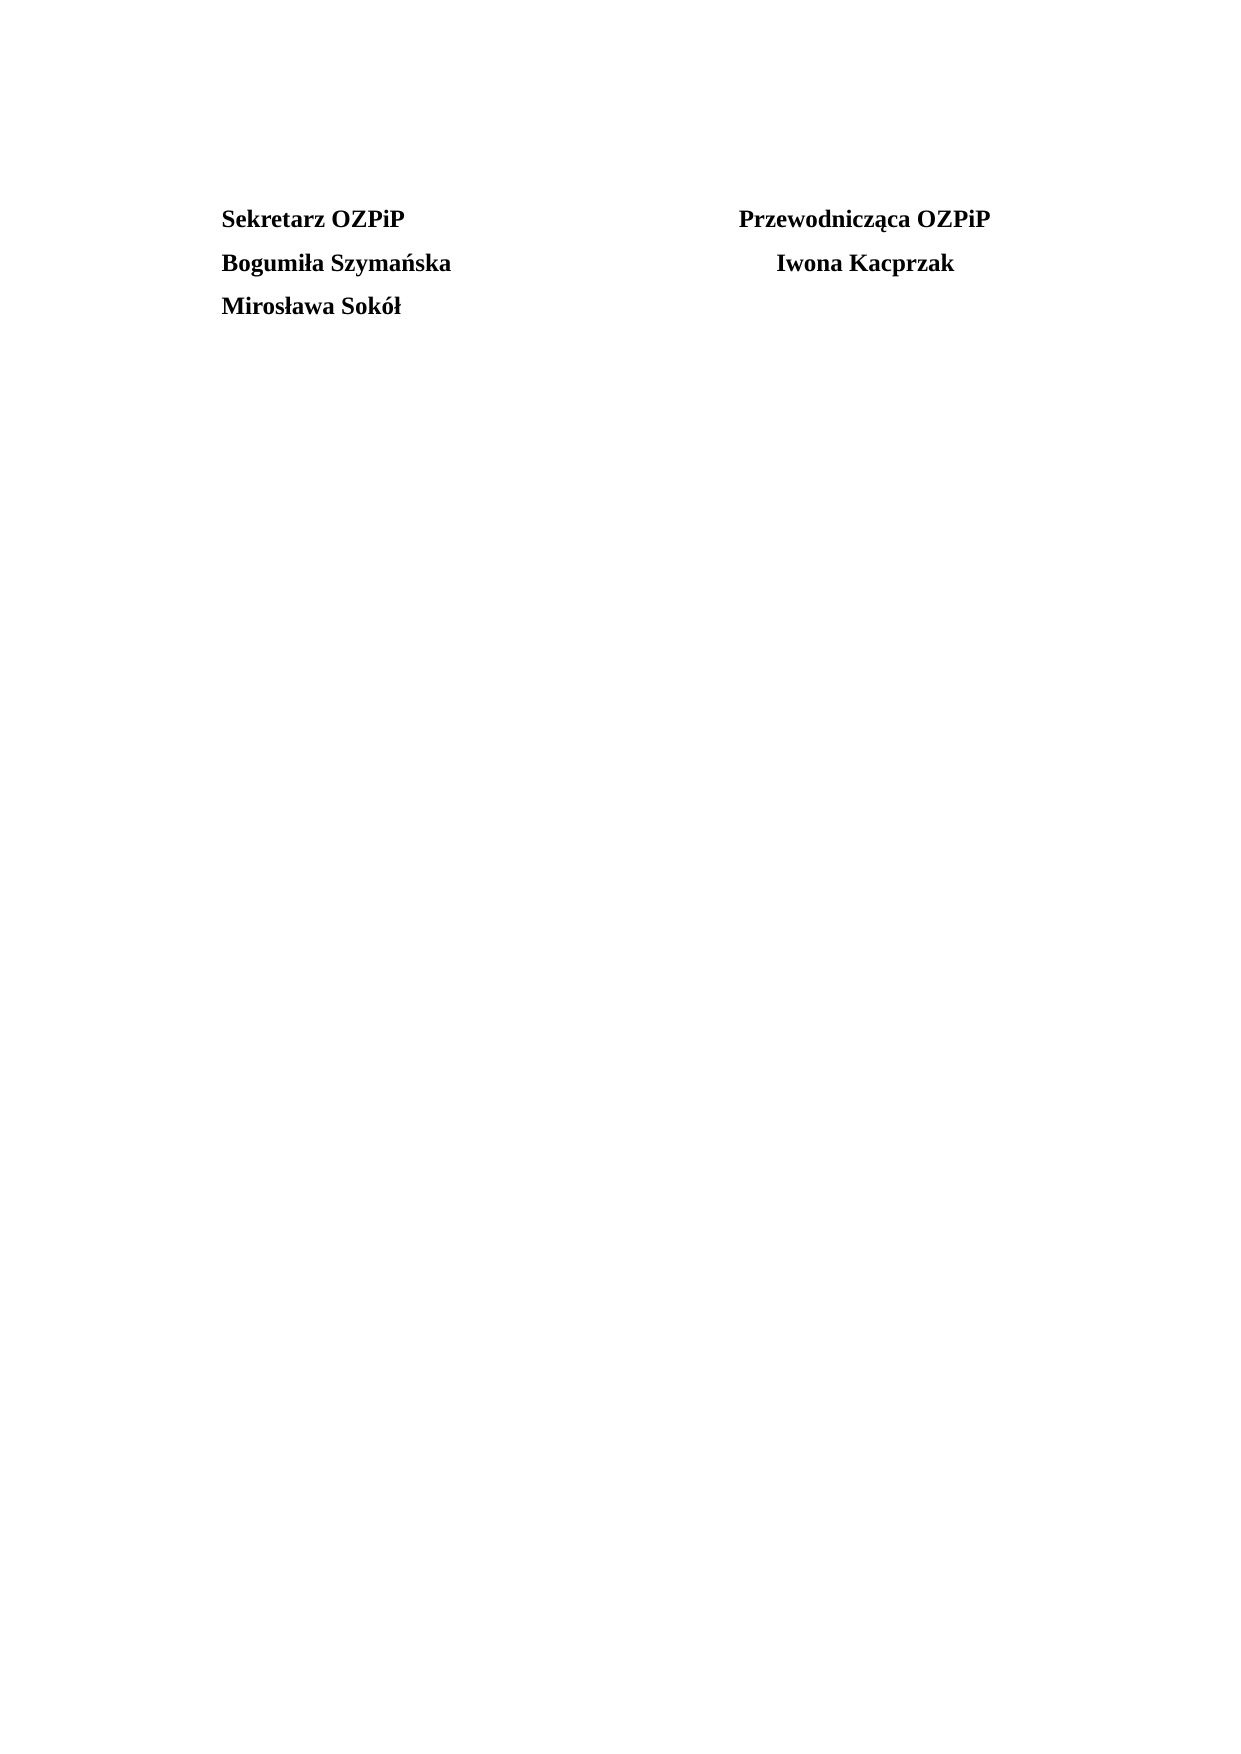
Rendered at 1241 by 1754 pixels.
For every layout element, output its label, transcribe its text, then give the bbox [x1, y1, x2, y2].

text Sekretarz OZPiP Przewodnicząca OZPiP [148, 204, 1092, 233]
text Mirosława Sokół [148, 291, 1092, 319]
text Bogumiła Szymańska Iwona Kacprzak [148, 248, 1092, 276]
